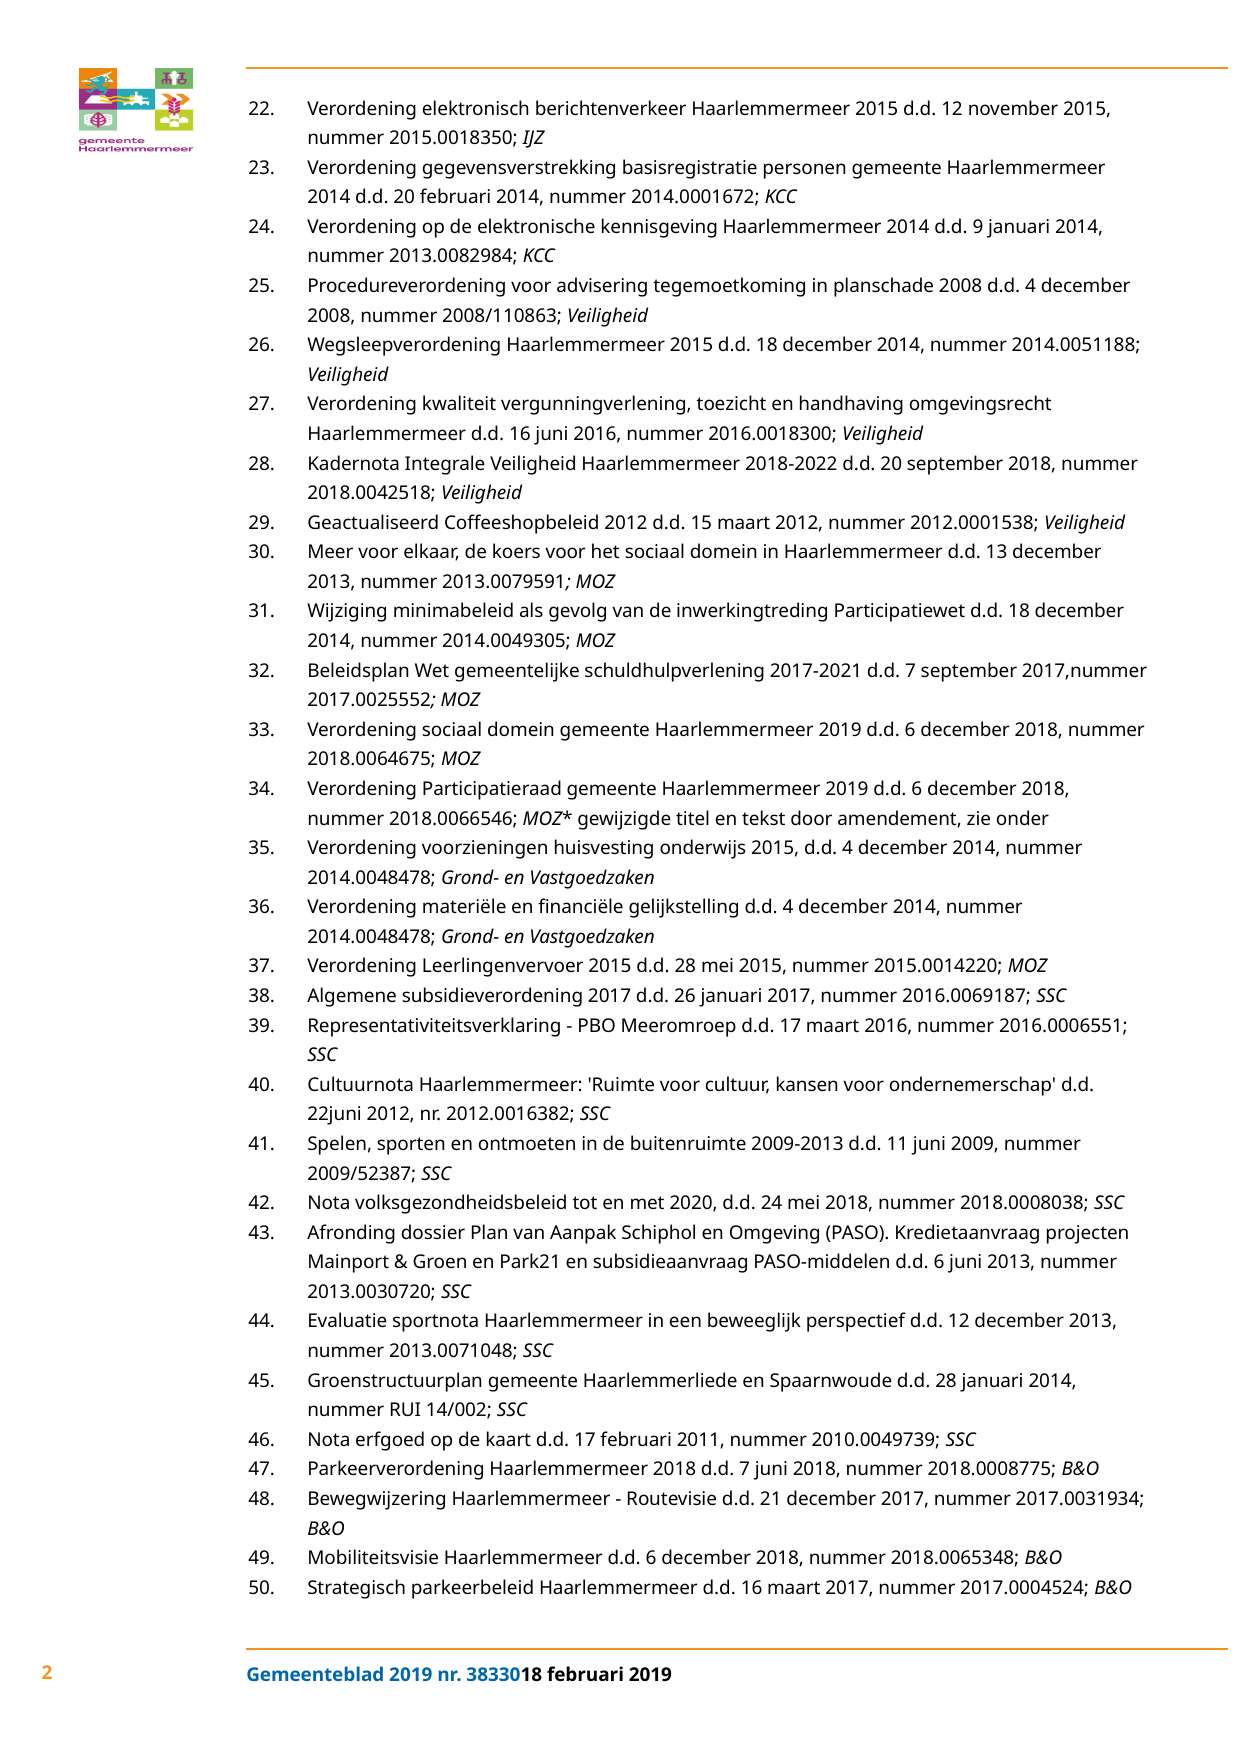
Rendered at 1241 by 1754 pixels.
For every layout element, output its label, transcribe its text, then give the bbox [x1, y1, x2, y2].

list Parkeerverordening Haarlemmermeer 2018 d.d. 7 juni 2018, nummer 2018.0008775; B&O [248, 1456, 1152, 1481]
list Kadernota Integrale Veiligheid Haarlemmermeer 2018-2022 d.d. 20 september 2018, nummer 2018.0042518; Veiligheid [248, 450, 1152, 505]
list Verordening Participatieraad gemeente Haarlemmermeer 2019 d.d. 6 december 2018, nummer 2018.0066546; MOZ* gewijzigde titel en tekst door amendement, zie onder [248, 775, 1152, 831]
list Spelen, sporten en ontmoeten in de buitenruimte 2009-2013 d.d. 11 juni 2009, nummer 2009/52387; SSC [248, 1130, 1152, 1186]
list Procedureverordening voor advisering tegemoetkoming in planschade 2008 d.d. 4 december 2008, nummer 2008/110863; Veiligheid [248, 272, 1152, 328]
list Meer voor elkaar, de koers voor het sociaal domein in Haarlemmermeer d.d. 13 december 2013, nummer 2013.0079591; MOZ [248, 538, 1152, 594]
list Groenstructuurplan gemeente Haarlemmerliede en Spaarnwoude d.d. 28 januari 2014, nummer RUI 14/002; SSC [248, 1367, 1152, 1422]
list Verordening kwaliteit vergunningverlening, toezicht en handhaving omgevingsrecht Haarlemmermeer d.d. 16 juni 2016, nummer 2016.0018300; Veiligheid [248, 391, 1152, 446]
picture [41, 47, 231, 172]
list Verordening elektronisch berichtenverkeer Haarlemmermeer 2015 d.d. 12 november 2015, nummer 2015.0018350; IJZ [248, 95, 1152, 150]
list Bewegwijzering Haarlemmermeer - Routevisie d.d. 21 december 2017, nummer 2017.0031934; B&O [248, 1485, 1152, 1541]
list Strategisch parkeerbeleid Haarlemmermeer d.d. 16 maart 2017, nummer 2017.0004524; B&O [248, 1574, 1152, 1600]
list Wijziging minimabeleid als gevolg van de inwerkingtreding Participatiewet d.d. 18 december 2014, nummer 2014.0049305; MOZ [248, 598, 1152, 653]
list Geactualiseerd Coffeeshopbeleid 2012 d.d. 15 maart 2012, nummer 2012.0001538; Veiligheid [248, 509, 1152, 535]
list Beleidsplan Wet gemeentelijke schuldhulpverlening 2017-2021 d.d. 7 september 2017,nummer 2017.0025552; MOZ [248, 657, 1152, 712]
list Verordening voorzieningen huisvesting onderwijs 2015, d.d. 4 december 2014, nummer 2014.0048478; Grond- en Vastgoedzaken [248, 834, 1152, 890]
list Cultuurnota Haarlemmermeer: 'Ruimte voor cultuur, kansen voor ondernemerschap' d.d. 22juni 2012, nr. 2012.0016382; SSC [248, 1071, 1152, 1126]
list Wegsleepverordening Haarlemmermeer 2015 d.d. 18 december 2014, nummer 2014.0051188; Veiligheid [248, 331, 1152, 387]
list Verordening materiële en financiële gelijkstelling d.d. 4 december 2014, nummer 2014.0048478; Grond- en Vastgoedzaken [248, 893, 1152, 949]
list Afronding dossier Plan van Aanpak Schiphol en Omgeving (PASO). Kredietaanvraag projecten Mainport & Groen en Park21 en subsidieaanvraag PASO-middelen d.d. 6 juni 2013, nummer 2013.0030720; SSC [248, 1219, 1152, 1304]
list Evaluatie sportnota Haarlemmermeer in een beweeglijk perspectief d.d. 12 december 2013, nummer 2013.0071048; SSC [248, 1308, 1152, 1363]
list Representativiteitsverklaring - PBO Meeromroep d.d. 17 maart 2016, nummer 2016.0006551; SSC [248, 1012, 1152, 1067]
list Verordening op de elektronische kennisgeving Haarlemmermeer 2014 d.d. 9 januari 2014, nummer 2013.0082984; KCC [248, 213, 1152, 268]
list Algemene subsidieverordening 2017 d.d. 26 januari 2017, nummer 2016.0069187; SSC [248, 982, 1152, 1008]
list Nota volksgezondheidsbeleid tot en met 2020, d.d. 24 mei 2018, nummer 2018.0008038; SSC [248, 1189, 1152, 1215]
list Verordening Leerlingenvervoer 2015 d.d. 28 mei 2015, nummer 2015.0014220; MOZ [248, 953, 1152, 978]
list Mobiliteitsvisie Haarlemmermeer d.d. 6 december 2018, nummer 2018.0065348; B&O [248, 1544, 1152, 1570]
list Nota erfgoed op de kaart d.d. 17 februari 2011, nummer 2010.0049739; SSC [248, 1426, 1152, 1452]
list Verordening gegevensverstrekking basisregistratie personen gemeente Haarlemmermeer 2014 d.d. 20 februari 2014, nummer 2014.0001672; KCC [248, 154, 1152, 209]
list Verordening sociaal domein gemeente Haarlemmermeer 2019 d.d. 6 december 2018, nummer 2018.0064675; MOZ [248, 716, 1152, 771]
